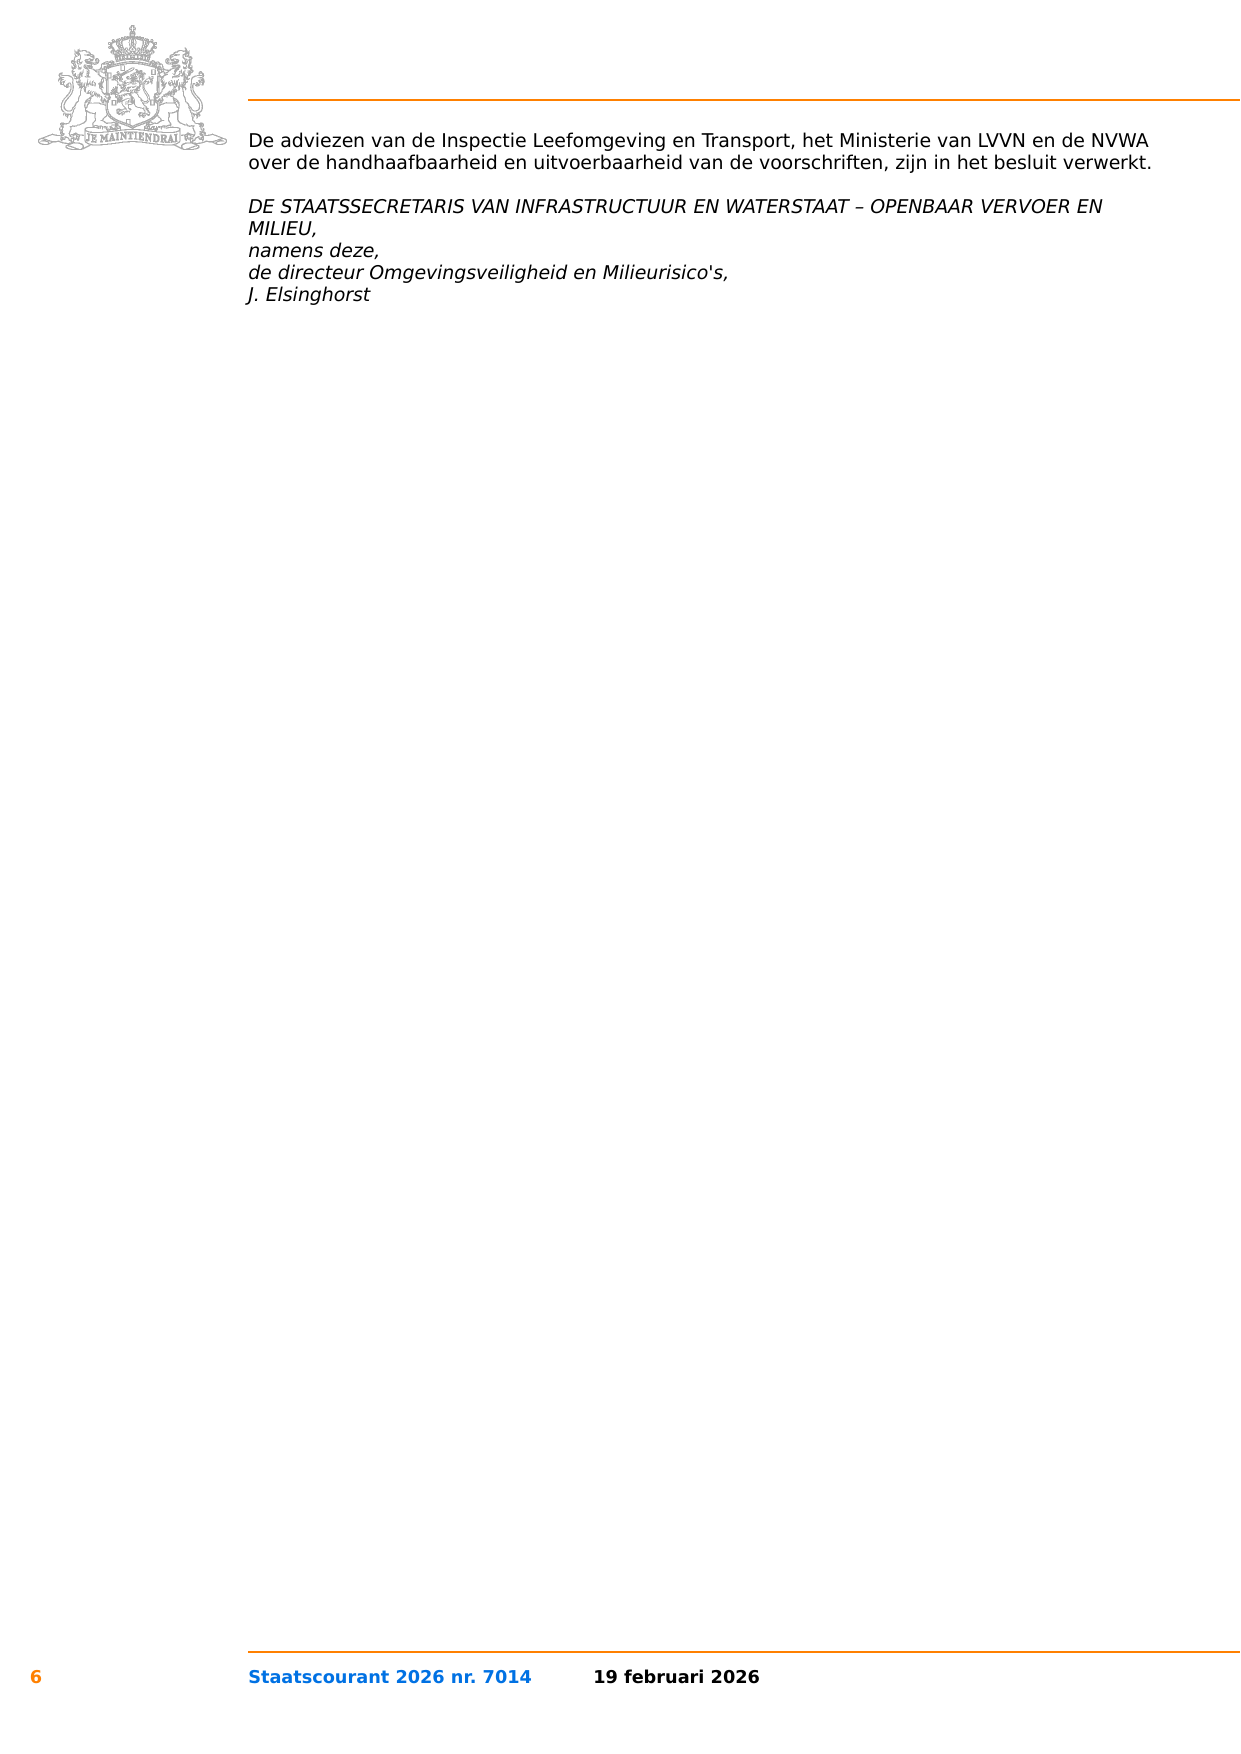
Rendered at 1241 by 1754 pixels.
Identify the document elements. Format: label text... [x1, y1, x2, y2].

text De adviezen van de Inspectie Leefomgeving en Transport, het Ministerie van LVVN en de NVWA over de handhaafbaarheid en uitvoerbaarheid van de voorschriften, zijn in het besluit verwerkt. [248, 130, 1163, 174]
picture [38, 25, 227, 150]
text DE STAATSSECRETARIS VAN INFRASTRUCTUUR EN WATERSTAAT – OPENBAAR VERVOER EN MILIEU, namens deze, de directeur Omgevingsveiligheid en Milieurisico's, J. Elsinghorst [248, 196, 1163, 306]
